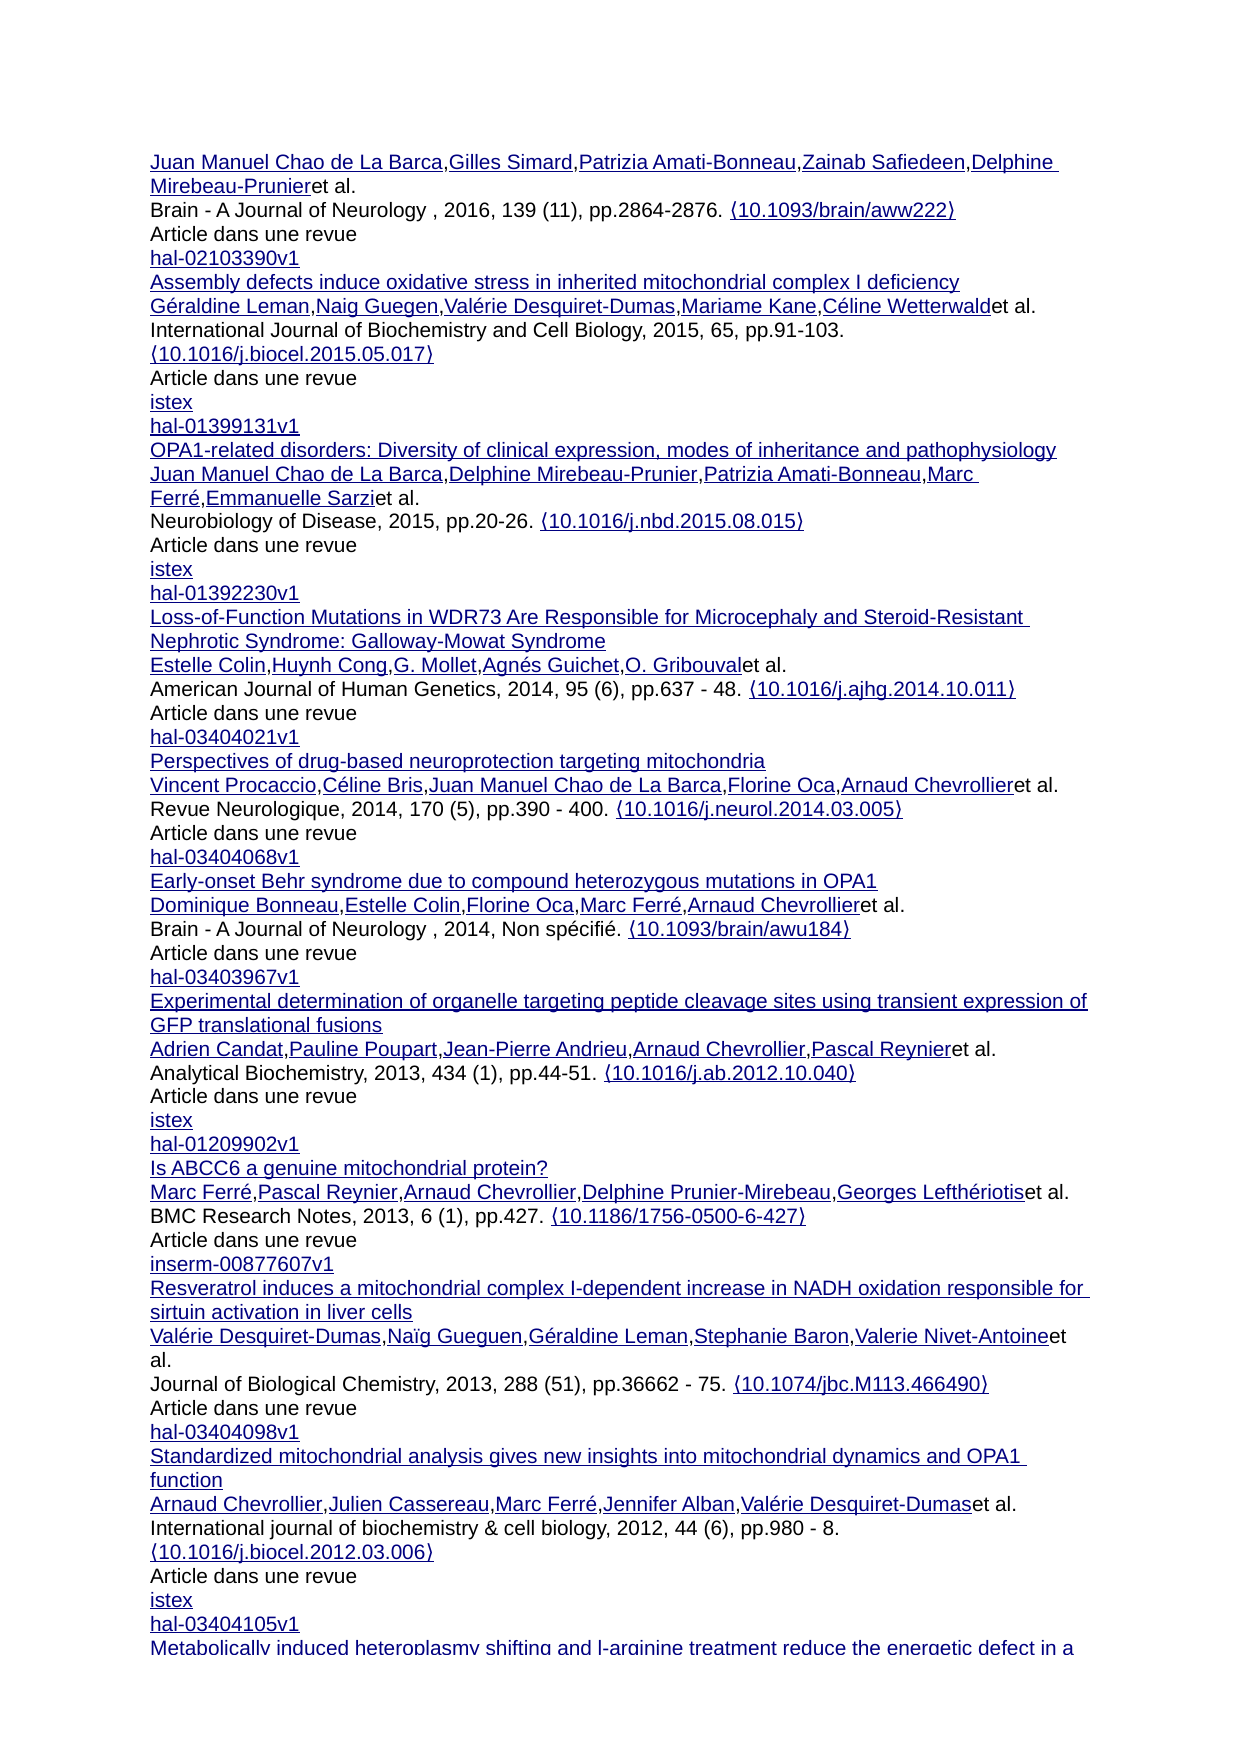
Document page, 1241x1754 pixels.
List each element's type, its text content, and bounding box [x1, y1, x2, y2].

table_cell sirtuin activation in liver cells Valérie Desquiret-Dumas,Naïg Gueguen,Géraldine Leman,Stephanie Baron,Valerie Nivet-Antoineet al. Journal of Biological Chemistry, 2013, 288 (51), pp.36662 - 75. ⟨10.1074/jbc.M113.466490⟩ Article dans une revue hal-03404098v1 [150, 1298, 1090, 1444]
table_cell Loss-of-Function Mutations in WDR73 Are Responsible for Microcephaly and Steroid-Resistant Nephrotic Syndrome: Galloway-Mowat Syndrome Estelle Colin,Huynh Cong,G. Mollet,Agnés Guichet,O. Gribouvalet al. American Journal of Human Genetics, 2014, 95 (6), pp.637 - 48. ⟨10.1016/j.ajhg.2014.10.011⟩ Article dans une revue hal-03404021v1 [150, 605, 1090, 749]
table_cell Experimental determination of organelle targeting peptide cleavage sites using transient expression of GFP translational fusions Adrien Candat,Pauline Poupart,Jean-Pierre Andrieu,Arnaud Chevrollier,Pascal Reynieret al. Analytical Biochemistry, 2013, 434 (1), pp.44-51. ⟨10.1016/j.ab.2012.10.040⟩ Article dans une revue istex hal-01209902v1 [150, 989, 1090, 1156]
table_cell Early-onset Behr syndrome due to compound heterozygous mutations in OPA1 Dominique Bonneau,Estelle Colin,Florine Oca,Marc Ferré,Arnaud Chevrollieret al. Brain - A Journal of Neurology , 2014, Non spécifié. ⟨10.1093/brain/awu184⟩ Article dans une revue hal-03403967v1 [150, 869, 1090, 988]
table_cell Standardized mitochondrial analysis gives new insights into mitochondrial dynamics and OPA1 function Arnaud Chevrollier,Julien Cassereau,Marc Ferré,Jennifer Alban,Valérie Desquiret-Dumaset al. International journal of biochemistry & cell biology, 2012, 44 (6), pp.980 - 8. ⟨10.1016/j.biocel.2012.03.006⟩ Article dans une revue istex hal-03404105v1 [150, 1444, 1090, 1635]
table_cell Perspectives of drug-based neuroprotection targeting mitochondria Vincent Procaccio,Céline Bris,Juan Manuel Chao de La Barca,Florine Oca,Arnaud Chevrollieret al. Revue Neurologique, 2014, 170 (5), pp.390 - 400. ⟨10.1016/j.neurol.2014.03.005⟩ Article dans une revue hal-03404068v1 [150, 749, 1090, 869]
table_cell Juan Manuel Chao de La Barca,Gilles Simard,Patrizia Amati-Bonneau,Zainab Safiedeen,Delphine Mirebeau-Prunieret al. Brain - A Journal of Neurology , 2016, 139 (11), pp.2864-2876. ⟨10.1093/brain/aww222⟩ Article dans une revue hal-02103390v1 [150, 150, 1090, 270]
table_cell Is ABCC6 a genuine mitochondrial protein? Marc Ferré,Pascal Reynier,Arnaud Chevrollier,Delphine Prunier-Mirebeau,Georges Lefthériotiset al. BMC Research Notes, 2013, 6 (1), pp.427. ⟨10.1186/1756-0500-6-427⟩ Article dans une revue inserm-00877607v1 [150, 1156, 1090, 1276]
table_cell Resveratrol induces a mitochondrial complex I-dependent increase in NADH oxidation responsible for [150, 1276, 1090, 1297]
table_cell Assembly defects induce oxidative stress in inherited mitochondrial complex I deficiency Géraldine Leman,Naig Guegen,Valérie Desquiret-Dumas,Mariame Kane,Céline Wetterwaldet al. International Journal of Biochemistry and Cell Biology, 2015, 65, pp.91-103. ⟨10.1016/j.biocel.2015.05.017⟩ Article dans une revue istex hal-01399131v1 [150, 270, 1090, 437]
table_cell Metabolically induced heteroplasmy shifting and l-arginine treatment reduce the energetic defect in a [150, 1635, 1090, 1655]
table_cell OPA1-related disorders: Diversity of clinical expression, modes of inheritance and pathophysiology Juan Manuel Chao de La Barca,Delphine Mirebeau-Prunier,Patrizia Amati-Bonneau,Marc Ferré,Emmanuelle Sarziet al. Neurobiology of Disease, 2015, pp.20-26. ⟨10.1016/j.nbd.2015.08.015⟩ Article dans une revue istex hal-01392230v1 [150, 438, 1090, 605]
